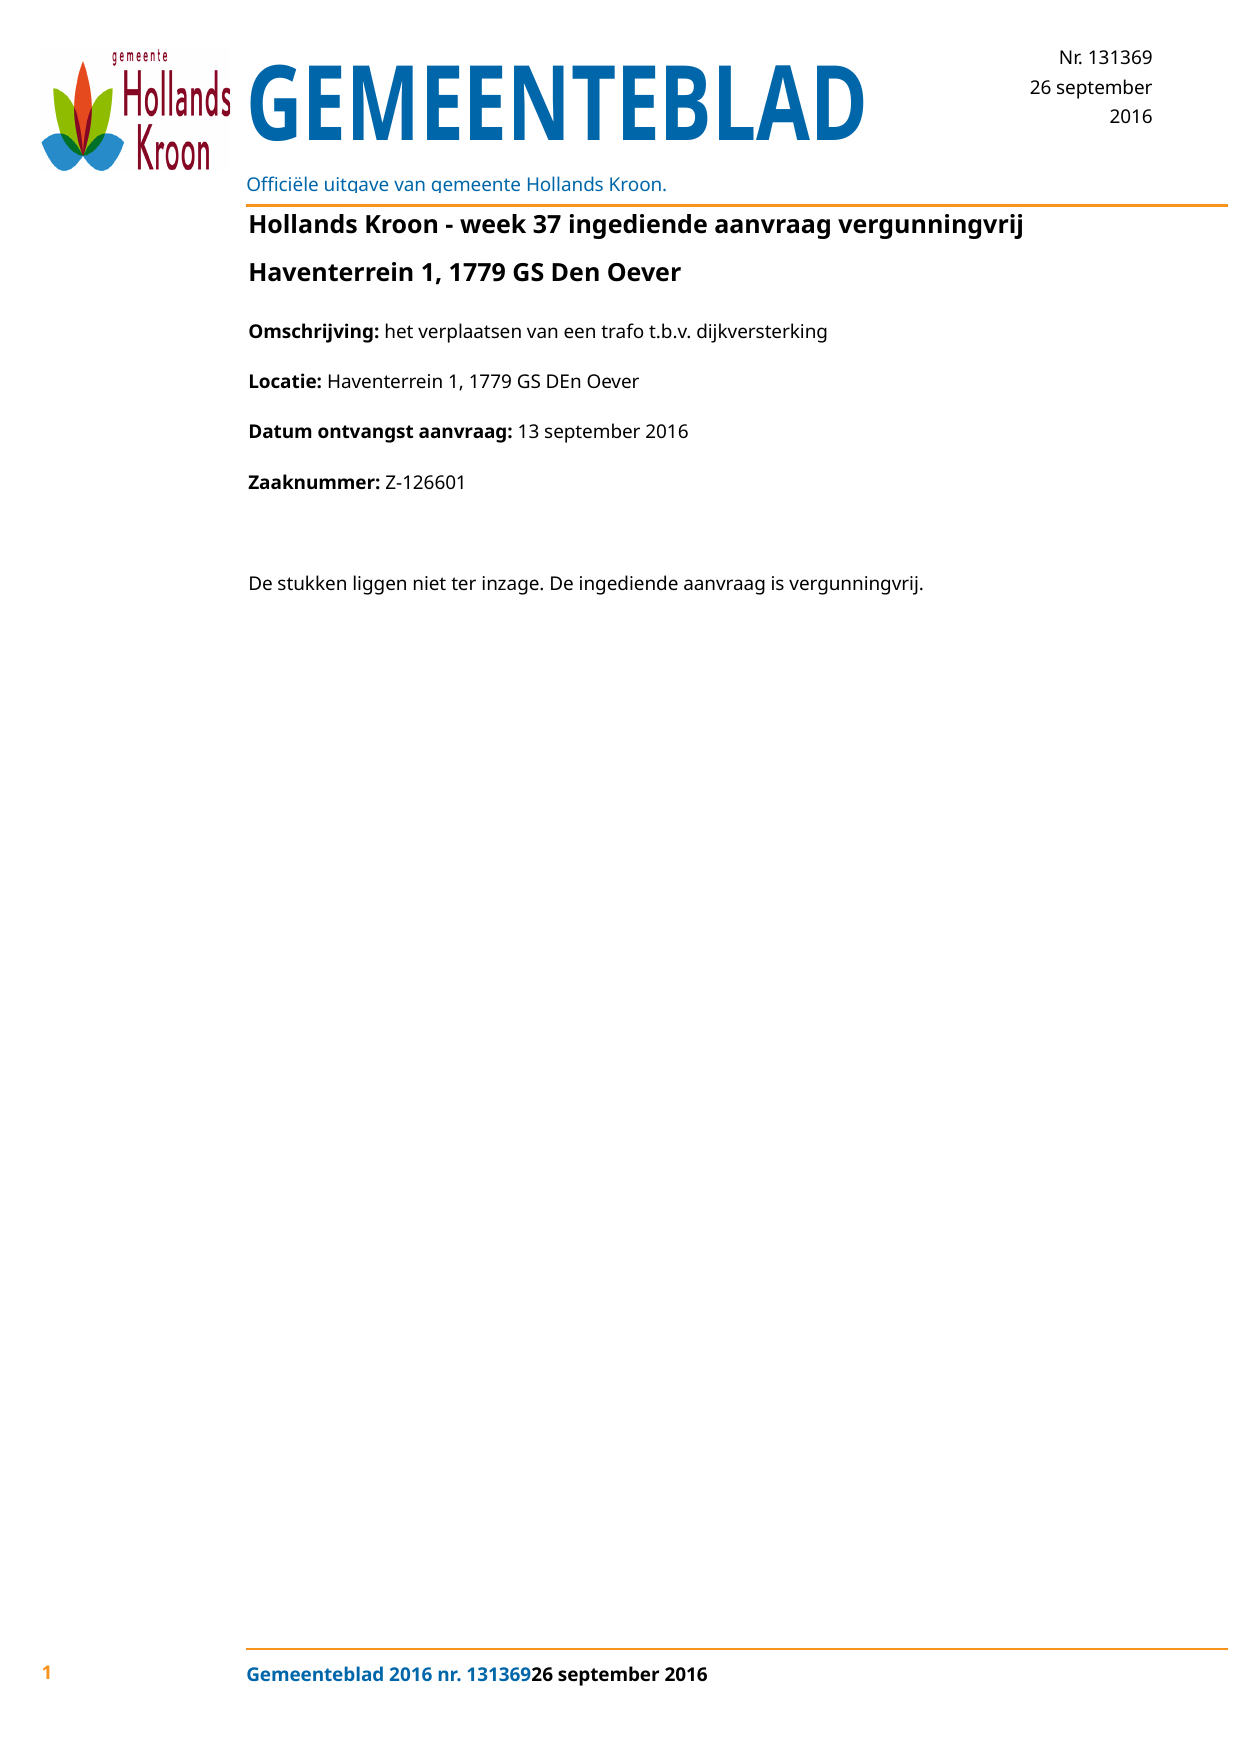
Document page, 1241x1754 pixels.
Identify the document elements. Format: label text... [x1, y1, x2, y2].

picture [41, 47, 231, 172]
text De stukken liggen niet ter inzage. De ingediende aanvraag is vergunningvrij. [248, 570, 1152, 596]
text Locatie: Haventerrein 1, 1779 GS DEn Oever [248, 368, 1152, 394]
text Hollands Kroon - week 37 ingediende aanvraag vergunningvrij Haventerrein 1, 1779 GS Den Oever [248, 207, 1152, 288]
text Zaaknummer: Z-126601 [248, 469, 1152, 495]
text Omschrijving: het verplaatsen van een trafo t.b.v. dijkversterking [248, 318, 1152, 344]
text Datum ontvangst aanvraag: 13 september 2016 [248, 419, 1152, 444]
